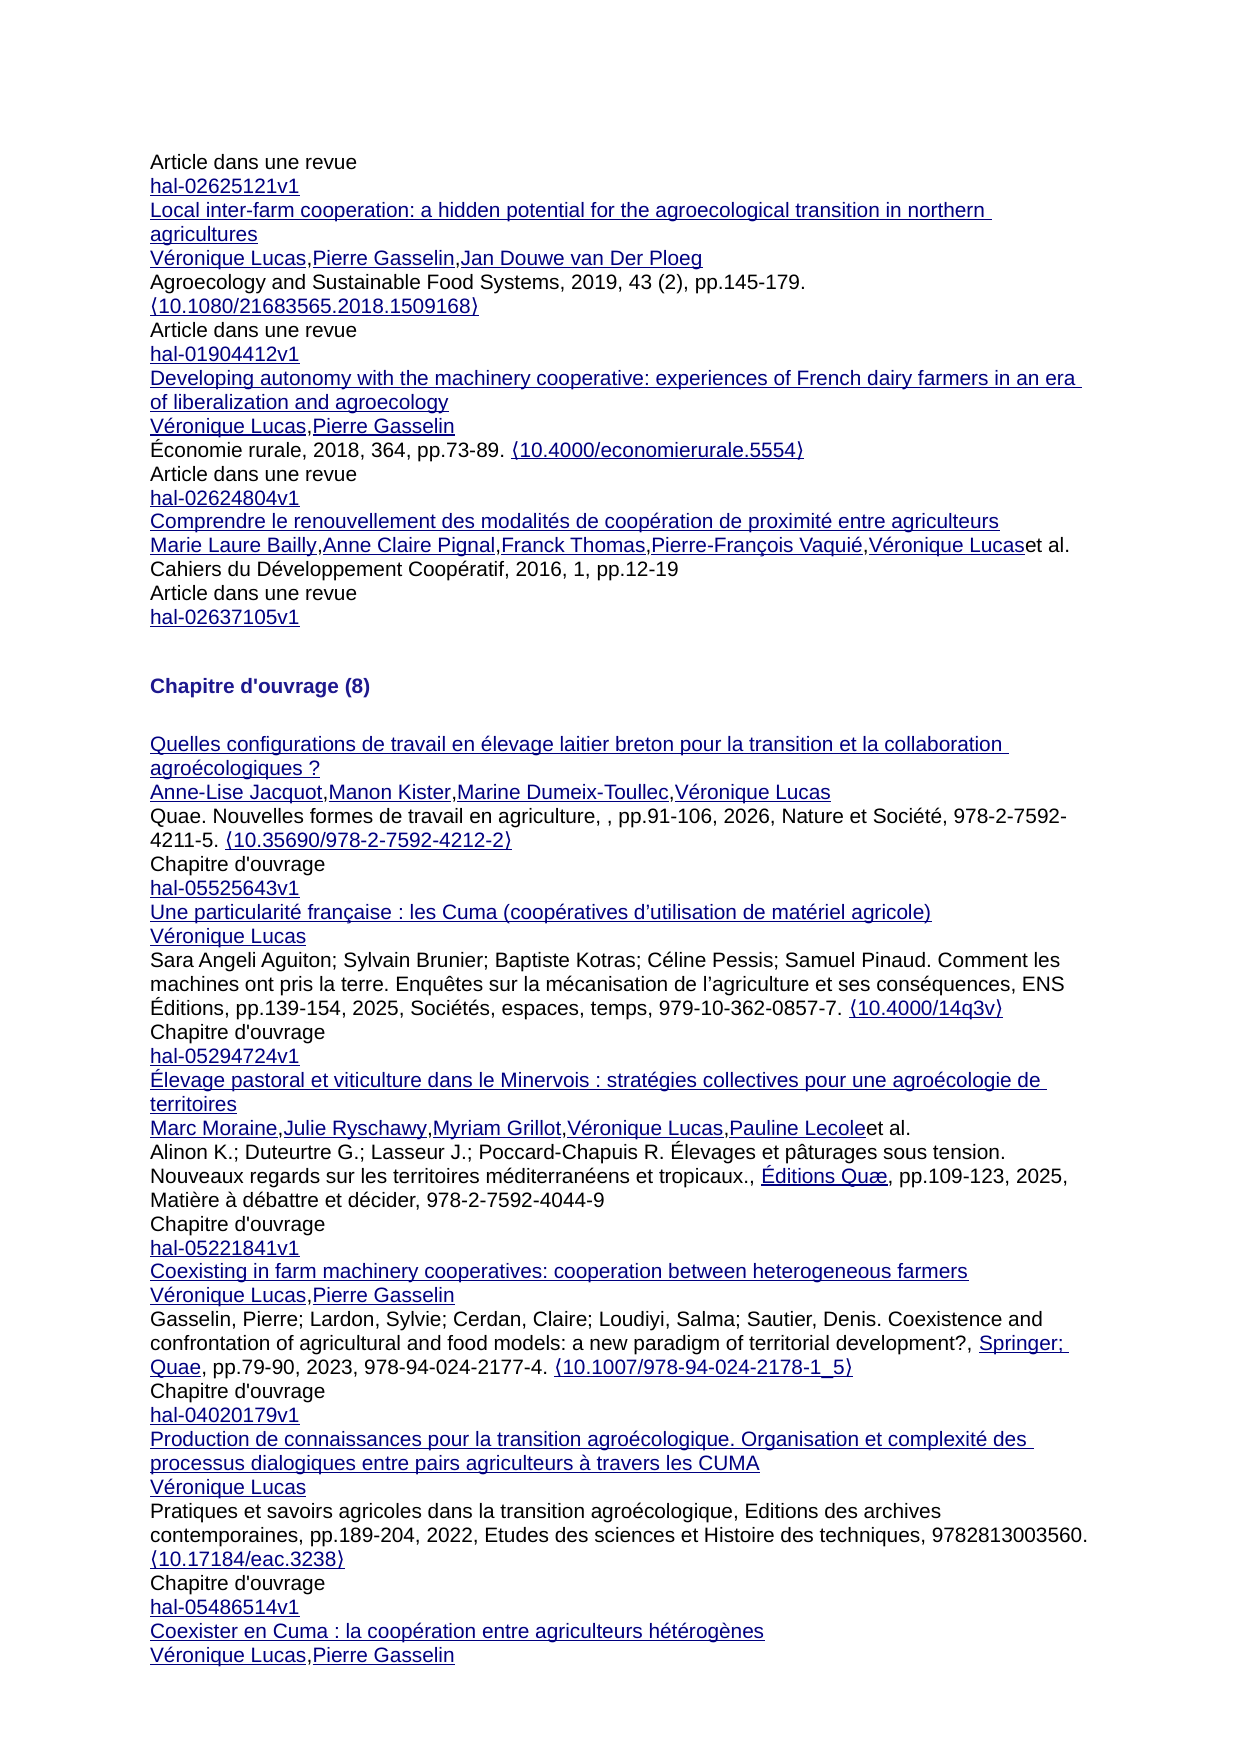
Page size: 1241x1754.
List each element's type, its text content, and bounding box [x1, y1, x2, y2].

subtitle Chapitre d'ouvrage (8) [150, 674, 1090, 698]
table_cell Élevage pastoral et viticulture dans le Minervois : stratégies collectives pour une agroécologie de territoires Marc Moraine,Julie Ryschawy,Myriam Grillot,Véronique Lucas,Pauline Lecoleet al. Alinon K.; Duteurtre G.; Lasseur J.; Poccard-Chapuis R. Élevages et pâturages sous tension. Nouveaux regards sur les territoires méditerranéens et tropicaux., Éditions Quæ, pp.109-123, 2025, Matière à débattre et décider, 978-2-7592-4044-9 Chapitre d'ouvrage hal-05221841v1 [150, 1068, 1090, 1259]
table_cell Article dans une revue hal-02625121v1 [150, 150, 1090, 198]
table_cell Une particularité française : les Cuma (coopératives d’utilisation de matériel agricole) Véronique Lucas Sara Angeli Aguiton; Sylvain Brunier; Baptiste Kotras; Céline Pessis; Samuel Pinaud. Comment les machines ont pris la terre. Enquêtes sur la mécanisation de l’agriculture et ses conséquences, ENS Éditions, pp.139-154, 2025, Sociétés, espaces, temps, 979-10-362-0857-7. ⟨10.4000/14q3v⟩ Chapitre d'ouvrage hal-05294724v1 [150, 900, 1090, 1068]
table_cell Production de connaissances pour la transition agroécologique. Organisation et complexité des processus dialogiques entre pairs agriculteurs à travers les CUMA Véronique Lucas Pratiques et savoirs agricoles dans la transition agroécologique, Editions des archives contemporaines, pp.189-204, 2022, Etudes des sciences et Histoire des techniques, 9782813003560. ⟨10.17184/eac.3238⟩ Chapitre d'ouvrage hal-05486514v1 [150, 1427, 1090, 1619]
table_cell Comprendre le renouvellement des modalités de coopération de proximité entre agriculteurs Marie Laure Bailly,Anne Claire Pignal,Franck Thomas,Pierre-François Vaquié,Véronique Lucaset al. Cahiers du Développement Coopératif, 2016, 1, pp.12-19 Article dans une revue hal-02637105v1 [150, 509, 1090, 629]
table_header Quelles configurations de travail en élevage laitier breton pour la transition et la collaboration agroécologiques ? Anne-Lise Jacquot,Manon Kister,Marine Dumeix-Toullec,Véronique Lucas Quae. Nouvelles formes de travail en agriculture, , pp.91-106, 2026, Nature et Société, 978-2-7592-4211-5. ⟨10.35690/978-2-7592-4212-2⟩ Chapitre d'ouvrage hal-05525643v1 [150, 732, 1090, 900]
table_cell Local inter-farm cooperation: a hidden potential for the agroecological transition in northern agricultures Véronique Lucas,Pierre Gasselin,Jan Douwe van Der Ploeg Agroecology and Sustainable Food Systems, 2019, 43 (2), pp.145-179. ⟨10.1080/21683565.2018.1509168⟩ Article dans une revue hal-01904412v1 [150, 198, 1090, 366]
table_cell Coexisting in farm machinery cooperatives: cooperation between heterogeneous farmers Véronique Lucas,Pierre Gasselin Gasselin, Pierre; Lardon, Sylvie; Cerdan, Claire; Loudiyi, Salma; Sautier, Denis. Coexistence and confrontation of agricultural and food models: a new paradigm of territorial development?, Springer; Quae, pp.79-90, 2023, 978-94-024-2177-4. ⟨10.1007/978-94-024-2178-1_5⟩ Chapitre d'ouvrage hal-04020179v1 [150, 1259, 1090, 1427]
table_cell Developing autonomy with the machinery cooperative: experiences of French dairy farmers in an era of liberalization and agroecology Véronique Lucas,Pierre Gasselin Économie rurale, 2018, 364, pp.73-89. ⟨10.4000/economierurale.5554⟩ Article dans une revue hal-02624804v1 [150, 366, 1090, 509]
table_cell Coexister en Cuma : la coopération entre agriculteurs hétérogènes Véronique Lucas,Pierre Gasselin [150, 1619, 1090, 1667]
